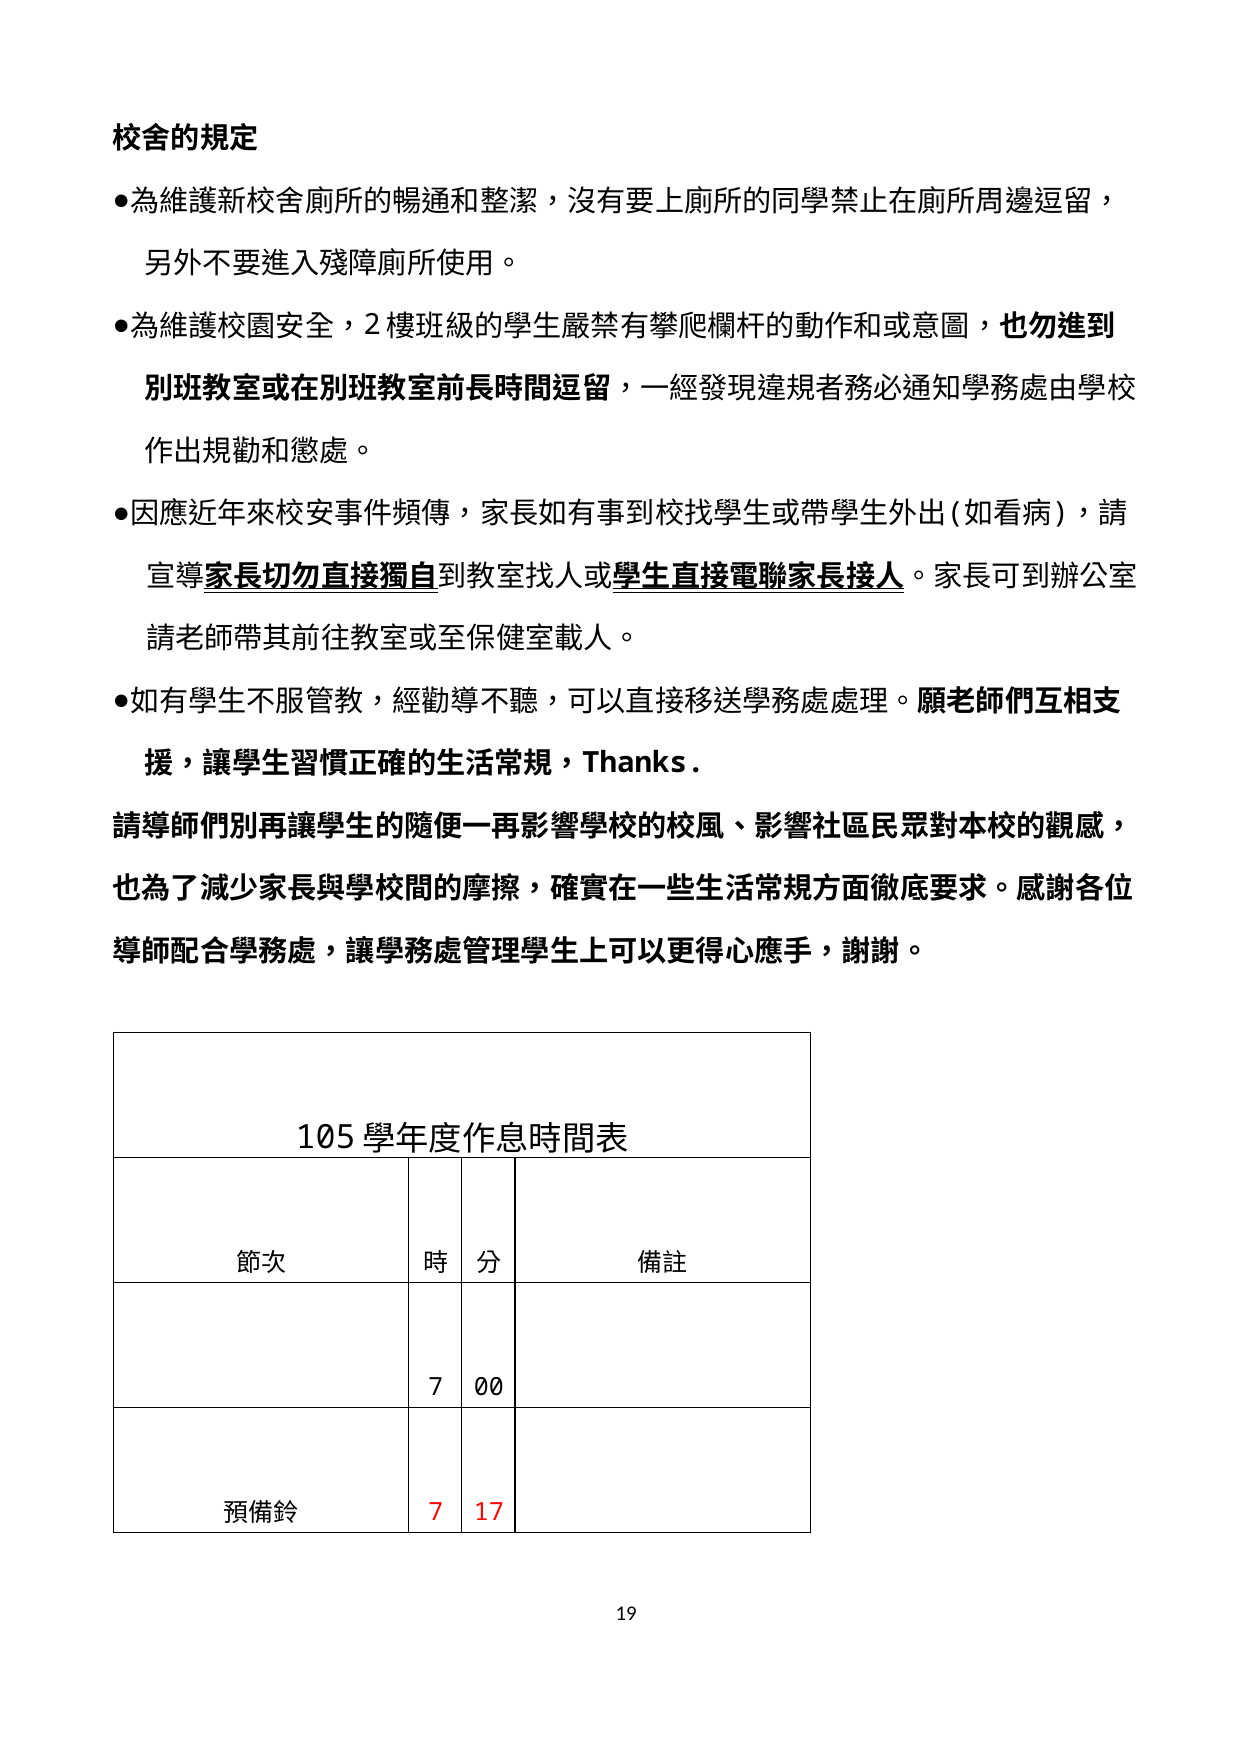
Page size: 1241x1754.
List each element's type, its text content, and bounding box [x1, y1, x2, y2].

table_cell 17 [462, 1408, 514, 1532]
table_cell 時 [409, 1158, 461, 1282]
text ●如有學生不服管教，經勸導不聽，可以直接移送學務處處理。願老師們互相支援，讓學生習慣正確的生活常規，Thanks. [112, 657, 1140, 782]
table_cell 備註 [516, 1158, 810, 1282]
table_cell [114, 1283, 408, 1407]
text ●因應近年來校安事件頻傳，家長如有事到校找學生或帶學生外出(如看病)，請宣導家長切勿直接獨自到教室找人或學生直接電聯家長接人。家長可到辦公室請老師帶其前往教室或至保健室載人。 [112, 469, 1140, 657]
table_cell 7 [409, 1283, 461, 1407]
text ●為維護新校舍廁所的暢通和整潔，沒有要上廁所的同學禁止在廁所周邊逗留，另外不要進入殘障廁所使用。 [112, 157, 1140, 282]
table_cell [516, 1408, 810, 1532]
table_header 105學年度作息時間表 [114, 1033, 810, 1157]
table_cell 節次 [114, 1158, 408, 1282]
table_cell 預備鈴 [114, 1408, 408, 1532]
table_cell 7 [409, 1408, 461, 1532]
text 校舍的規定 [112, 94, 1140, 157]
text 請導師們別再讓學生的隨便一再影響學校的校風、影響社區民眾對本校的觀感，也為了減少家長與學校間的摩擦，確實在一些生活常規方面徹底要求。感謝各位導師配合學務處，讓學務處管理學生上可以更得心應手，謝謝。 [112, 782, 1140, 969]
table_cell [516, 1283, 810, 1407]
table_cell 00 [462, 1283, 514, 1407]
text ●為維護校園安全，2樓班級的學生嚴禁有攀爬欄杆的動作和或意圖，也勿進到別班教室或在別班教室前長時間逗留，一經發現違規者務必通知學務處由學校作出規勸和懲處。 [112, 282, 1140, 469]
table_cell 分 [462, 1158, 514, 1282]
